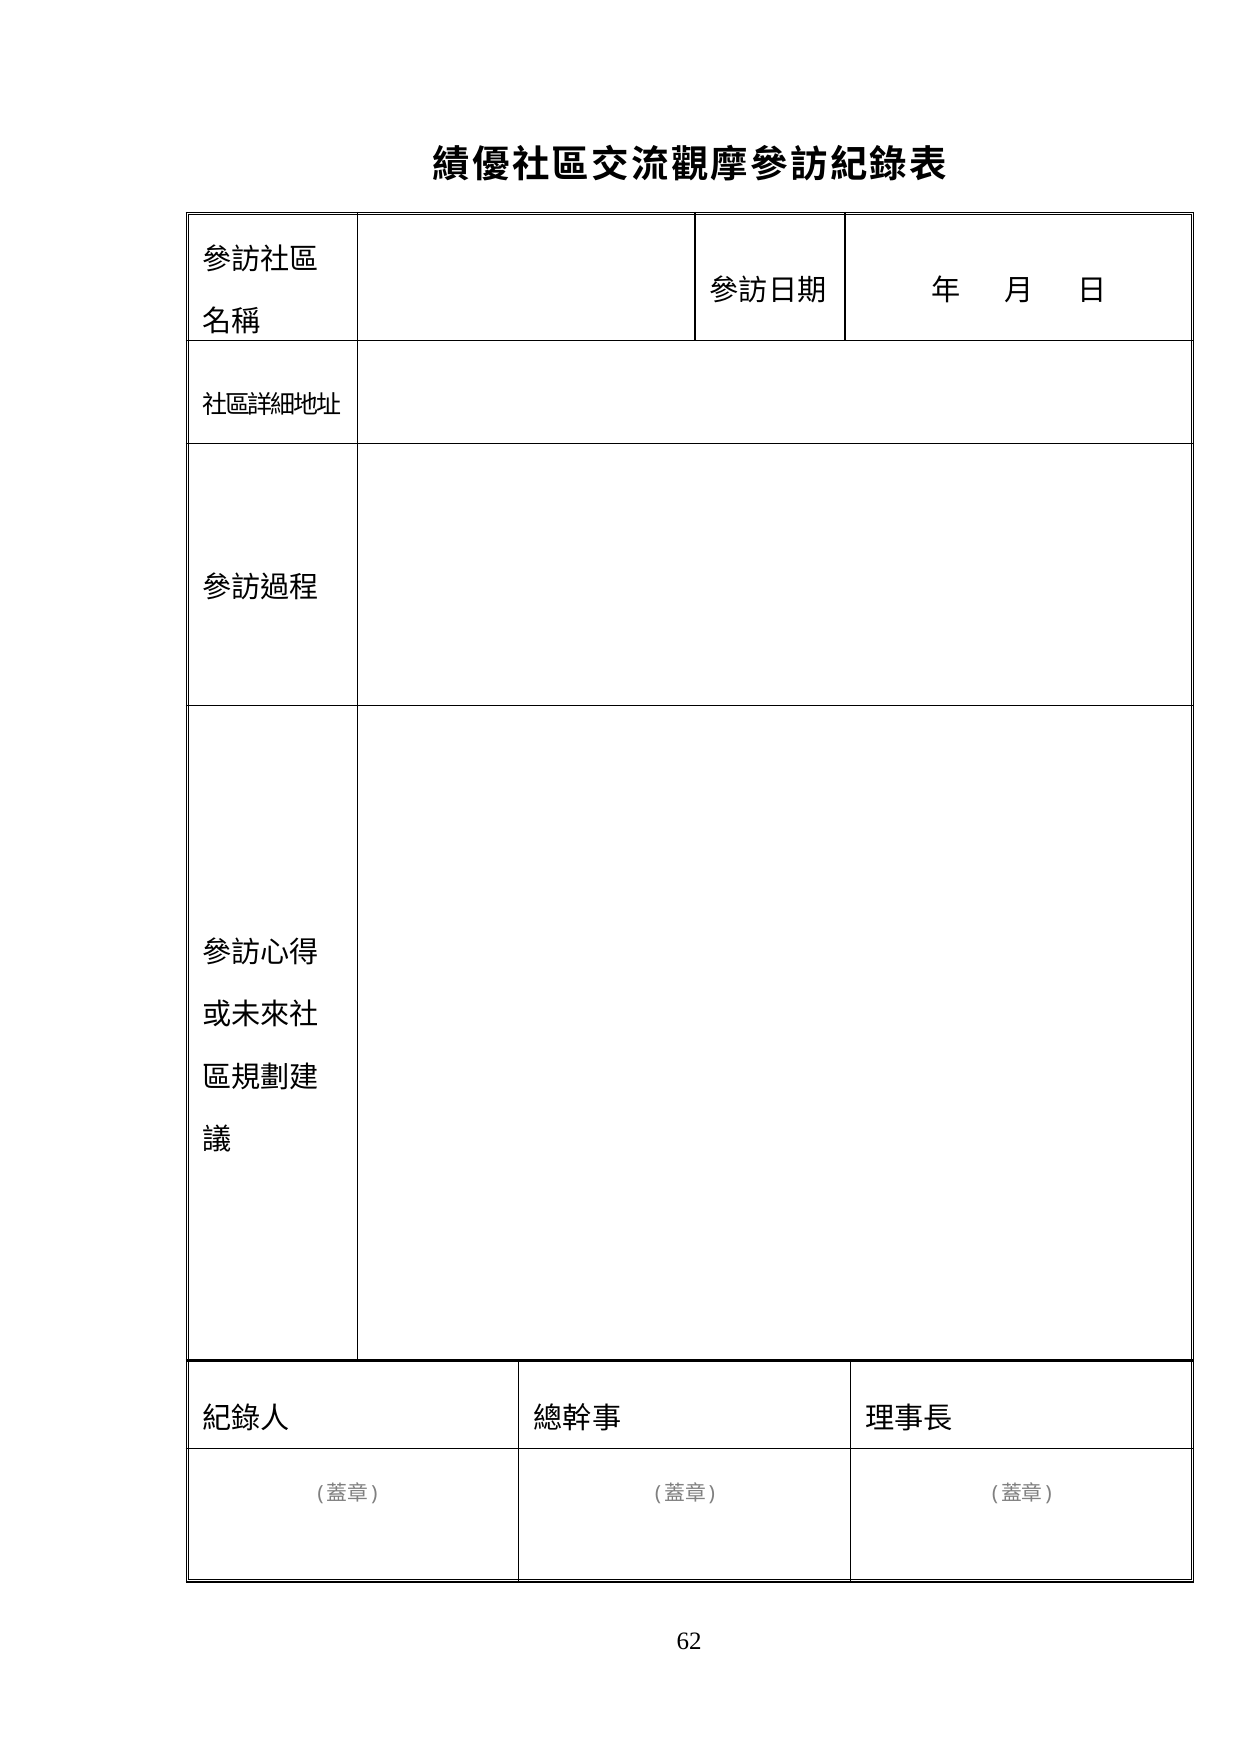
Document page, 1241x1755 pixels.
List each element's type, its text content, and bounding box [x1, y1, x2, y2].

table_cell 理事長 [851, 1362, 1191, 1448]
table_cell [358, 706, 1191, 1082]
table_cell 年 月 日 [846, 215, 1191, 340]
table_header 績優社區交流觀摩參訪紀錄表 [187, 101, 1193, 212]
table_cell 總幹事 [519, 1362, 850, 1448]
table_cell (蓋章) [519, 1449, 850, 1579]
table_cell (蓋章) [189, 1449, 518, 1579]
table_cell 參訪日期 [696, 215, 844, 340]
table_cell 參訪社區名稱 [189, 215, 357, 340]
table_cell 紀錄人 [189, 1362, 518, 1448]
table_cell (蓋章) [851, 1449, 1191, 1579]
table_header [1106, 4, 1219, 56]
table_cell [358, 1082, 1191, 1359]
table_cell 參訪過程 [189, 444, 357, 705]
table_cell [358, 215, 694, 340]
table_cell 社區詳細地址 [189, 341, 357, 443]
table_cell [358, 341, 1191, 443]
table_cell [358, 444, 1191, 705]
table_cell 參訪心得或未來社區規劃建議 [189, 706, 357, 1359]
